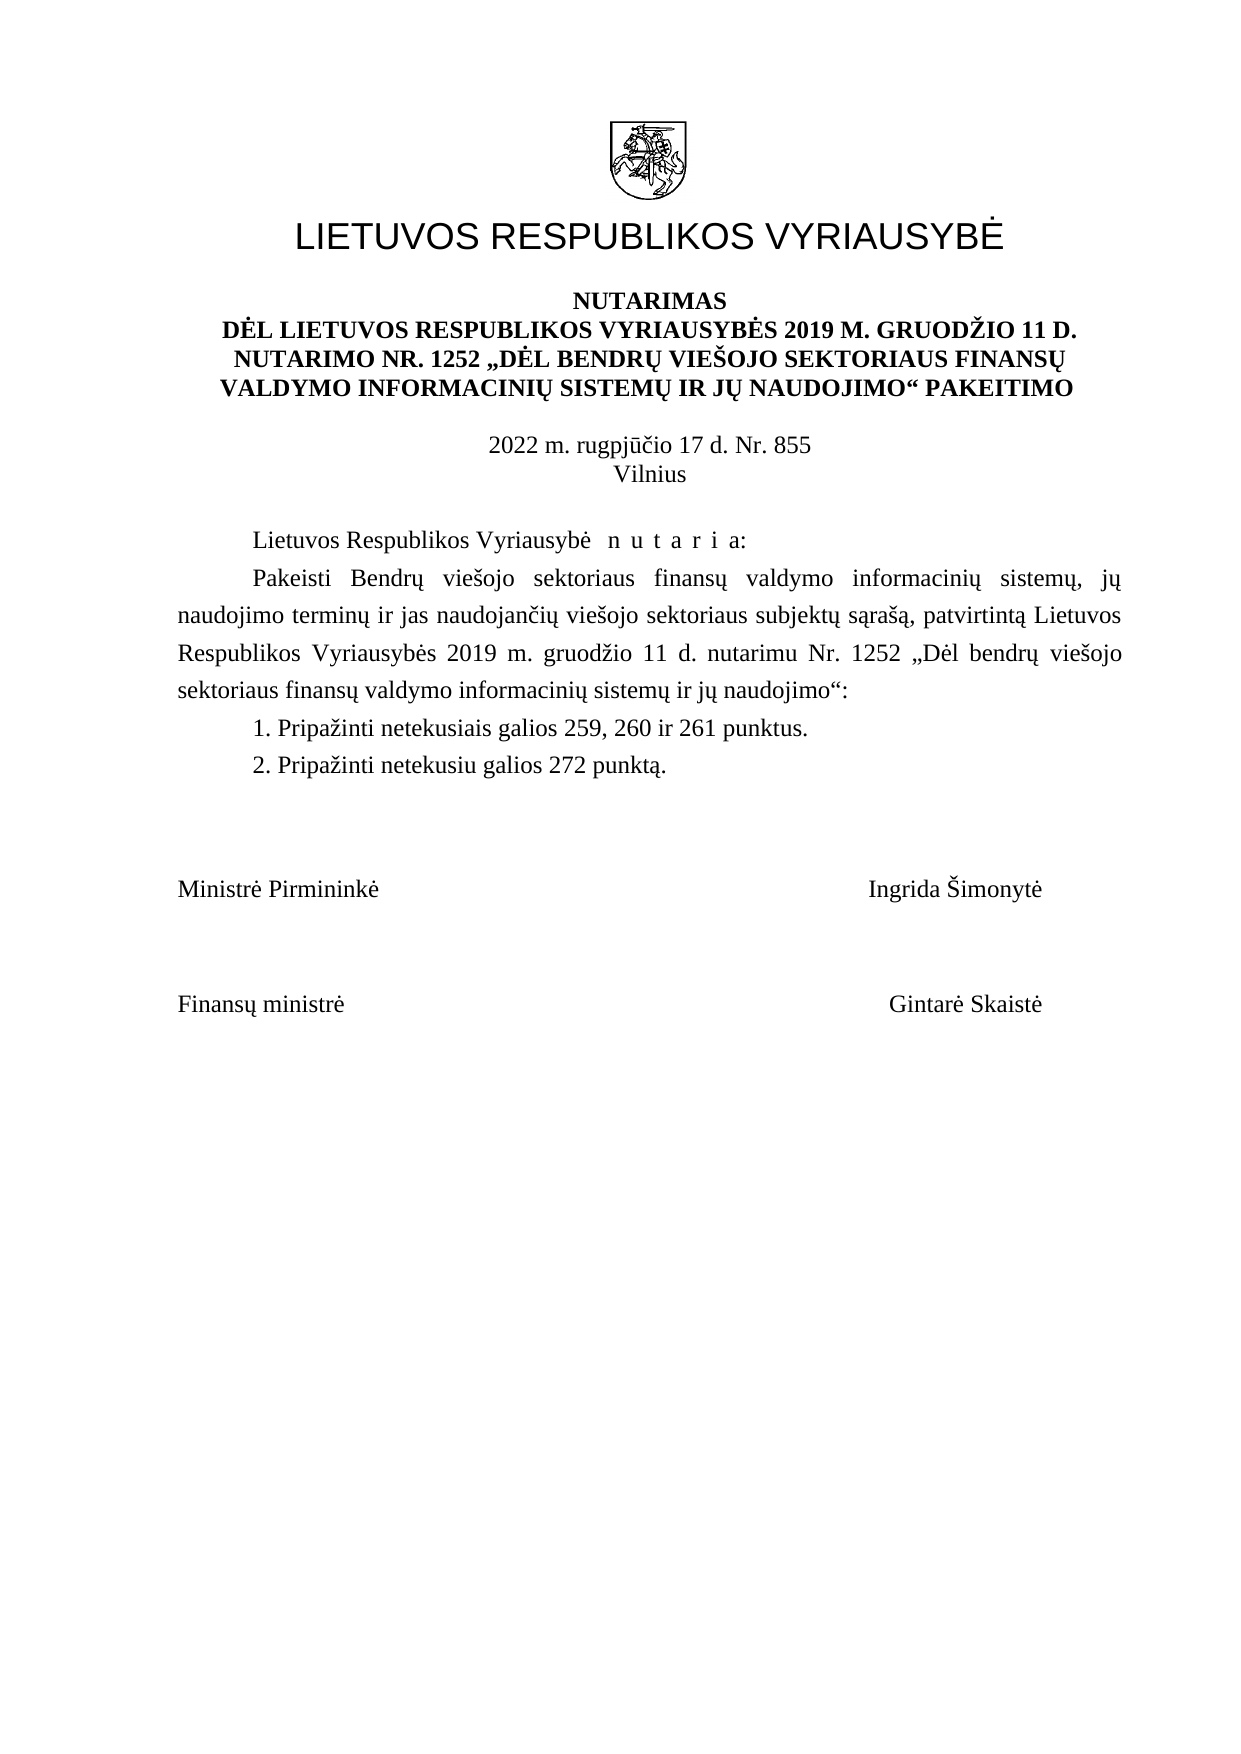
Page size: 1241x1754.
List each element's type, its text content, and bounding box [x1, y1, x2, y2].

text Vilnius [177, 459, 1122, 488]
text Ministrė Pirmininkė Ingrida Šimonytė [177, 874, 1122, 903]
text Pakeisti Bendrų viešojo sektoriaus finansų valdymo informacinių sistemų, jų naudojimo terminų ir jas naudojančių viešojo sektoriaus subjektų sąrašą, patvirtintą Lietuvos Respublikos Vyriausybės 2019 m. gruodžio 11 d. nutarimu Nr. 1252 „Dėl bendrų viešojo sektoriaus finansų valdymo informacinių sistemų ir jų naudojimo“: [177, 554, 1122, 704]
text 2. Pripažinti netekusiu galios 272 punktą. [177, 741, 1122, 779]
text Lietuvos Respublikos Vyriausybė [177, 214, 1122, 258]
text Lietuvos Respublikos Vyriausybė nutaria: [177, 516, 1122, 554]
text DĖL LIETUVOS RESPUBLIKOS VYRIAUSYBĖS 2019 M. GRUODžio 11 D. NUTARIMO NR. 1252 „DĖL BENDRŲ VIEŠOJO SEKTORIAUS FINANSŲ VALDYMO INFORMACINIŲ SISTEMŲ IR JŲ NAUDOJIMO“ PAKEITIMO [177, 315, 1122, 401]
text Finansų ministrė Gintarė Skaistė [177, 989, 1122, 1018]
text 1. Pripažinti netekusiais galios 259, 260 ir 261 punktus. [177, 704, 1122, 741]
text nutarimas [177, 286, 1122, 315]
text 2022 m. rugpjūčio 17 d. Nr. 855 [177, 430, 1122, 459]
